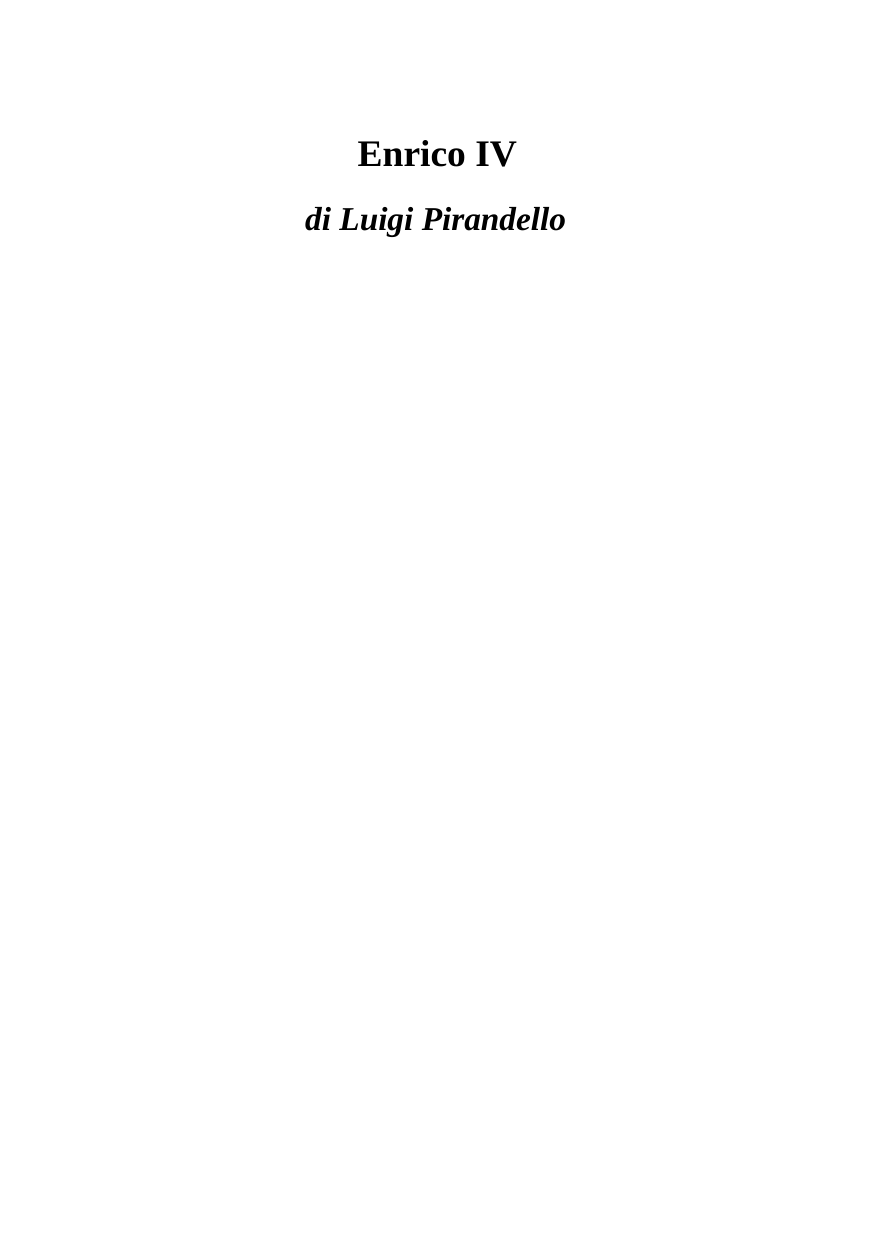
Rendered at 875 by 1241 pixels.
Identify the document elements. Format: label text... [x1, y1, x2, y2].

title Enrico IV [106, 131, 768, 174]
subtitle di Luigi Pirandello [106, 199, 768, 238]
